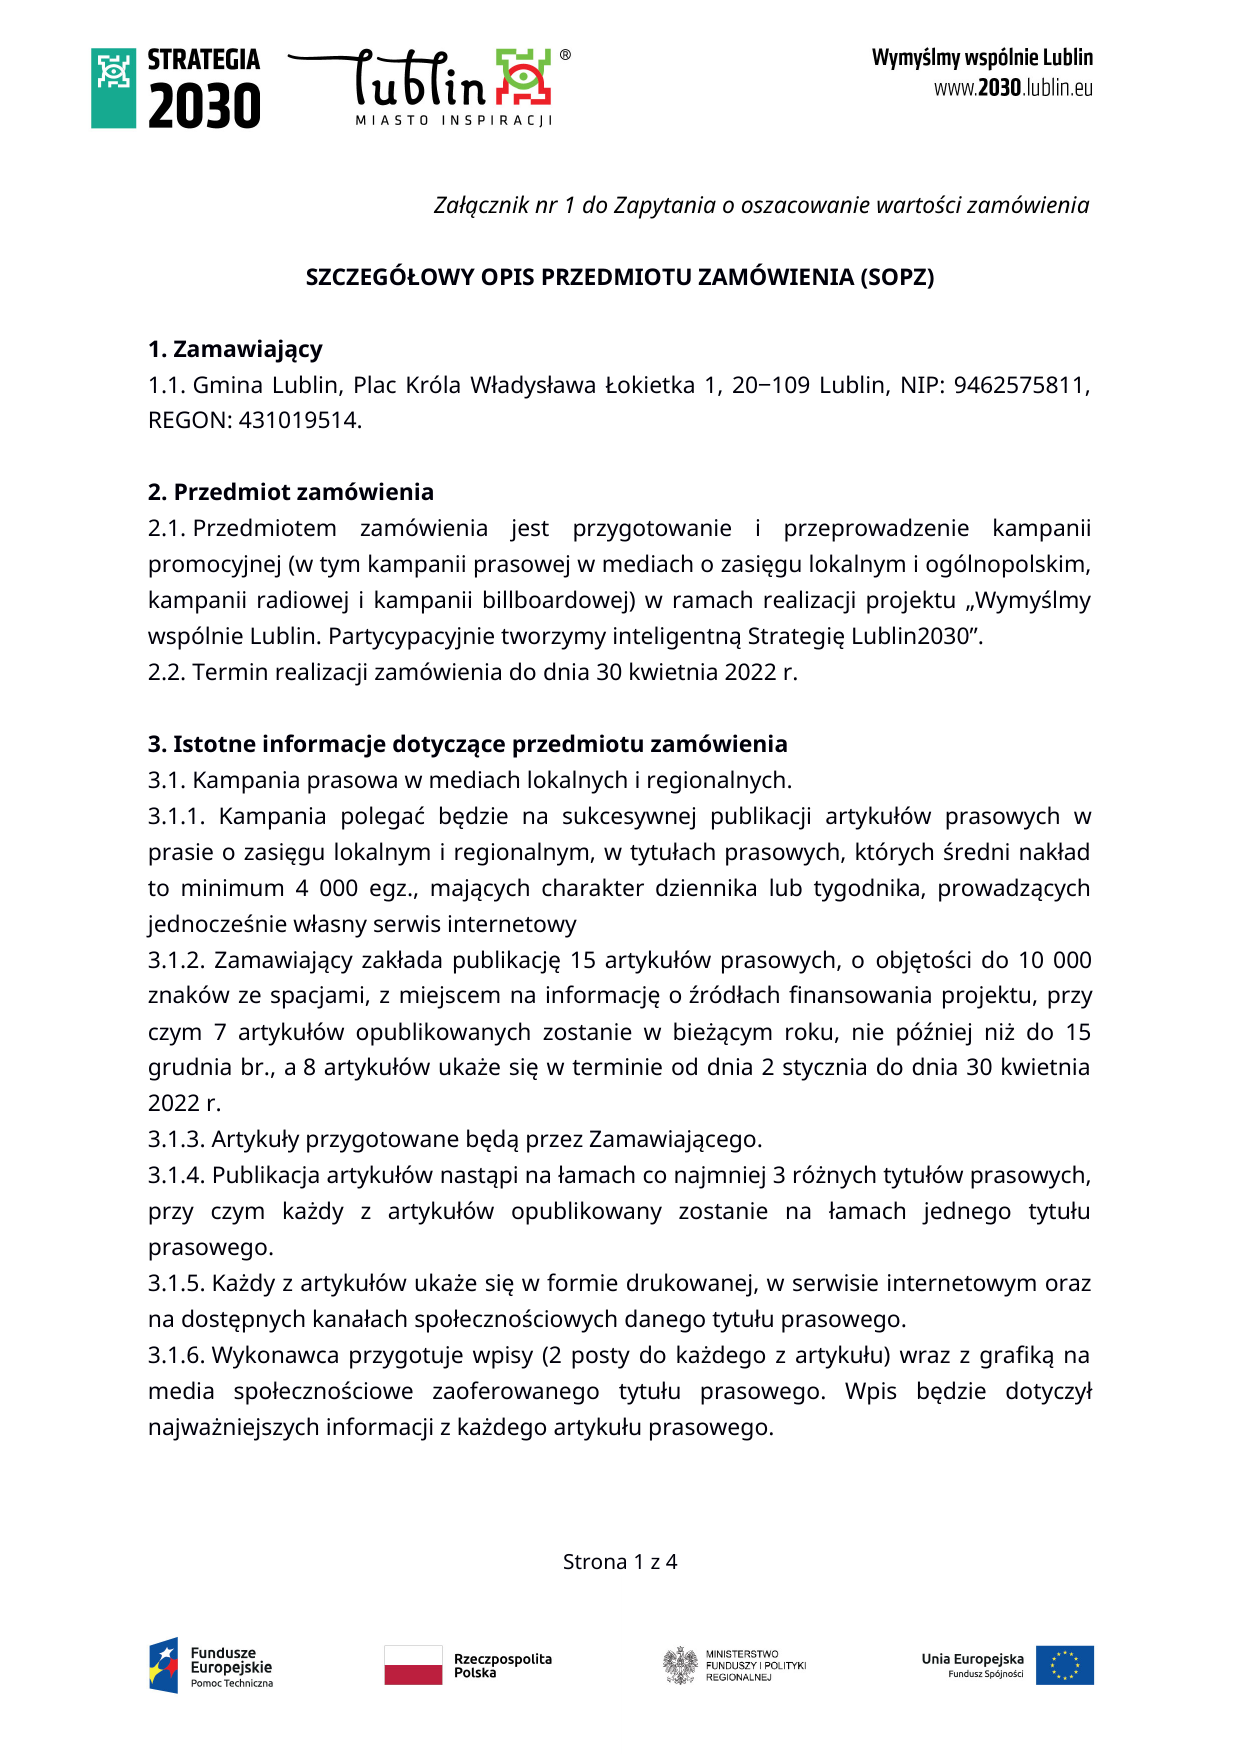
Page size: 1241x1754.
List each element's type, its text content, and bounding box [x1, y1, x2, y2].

picture [2, 1576, 1240, 1754]
text 2.1. Przedmiotem zamówienia jest przygotowanie i przeprowadzenie kampanii promocyjnej (w tym kampanii prasowej w mediach o zasięgu lokalnym i ogólnopolskim, kampanii radiowej i kampanii billboardowej) w ramach realizacji projektu „Wymyślmy wspólnie Lublin. Partycypacyjnie tworzymy inteligentną Strategię Lublin2030”. [148, 512, 1092, 651]
text 3. Istotne informacje dotyczące przedmiotu zamówienia [148, 728, 1092, 759]
subtitle Załącznik nr 1 do Zapytania o oszacowanie wartości zamówienia [148, 189, 1092, 220]
picture [0, 0, 1241, 177]
text 3.1.1. Kampania polegać będzie na sukcesywnej publikacji artykułów prasowych w prasie o zasięgu lokalnym i regionalnym, w tytułach prasowych, których średni nakład to minimum 4 000 egz., mających charakter dziennika lub tygodnika, prowadzących jednocześnie własny serwis internetowy [148, 800, 1092, 939]
text 1. Zamawiający [148, 333, 1092, 364]
text 2. Przedmiot zamówienia [148, 476, 1092, 508]
text SZCZEGÓŁOWY OPIS PRZEDMIOTU ZAMÓWIENIA (SOPZ) [148, 261, 1092, 292]
text 3.1. Kampania prasowa w mediach lokalnych i regionalnych. [148, 764, 1092, 795]
text 3.1.6. Wykonawca przygotuje wpisy (2 posty do każdego z artykułu) wraz z grafiką na media społecznościowe zaoferowanego tytułu prasowego. Wpis będzie dotyczył najważniejszych informacji z każdego artykułu prasowego. [148, 1339, 1092, 1442]
text 1.1. Gmina Lublin, Plac Króla Władysława Łokietka 1, 20‒109 Lublin, NIP: 9462575811, REGON: 431019514. [148, 368, 1092, 436]
text 3.1.4. Publikacja artykułów nastąpi na łamach co najmniej 3 różnych tytułów prasowych, przy czym każdy z artykułów opublikowany zostanie na łamach jednego tytułu prasowego. [148, 1159, 1092, 1262]
text 3.1.5. Każdy z artykułów ukaże się w formie drukowanej, w serwisie internetowym oraz na dostępnych kanałach społecznościowych danego tytułu prasowego. [148, 1267, 1092, 1334]
text 2.2. Termin realizacji zamówienia do dnia 30 kwietnia 2022 r. [148, 656, 1092, 687]
text 3.1.3. Artykuły przygotowane będą przez Zamawiającego. [148, 1123, 1092, 1154]
text 3.1.2. Zamawiający zakłada publikację 15 artykułów prasowych, o objętości do 10 000 znaków ze spacjami, z miejscem na informację o źródłach finansowania projektu, przy czym 7 artykułów opublikowanych zostanie w bieżącym roku, nie później niż do 15 grudnia br., a 8 artykułów ukaże się w terminie od dnia 2 stycznia do dnia 30 kwietnia 2022 r. [148, 943, 1092, 1118]
